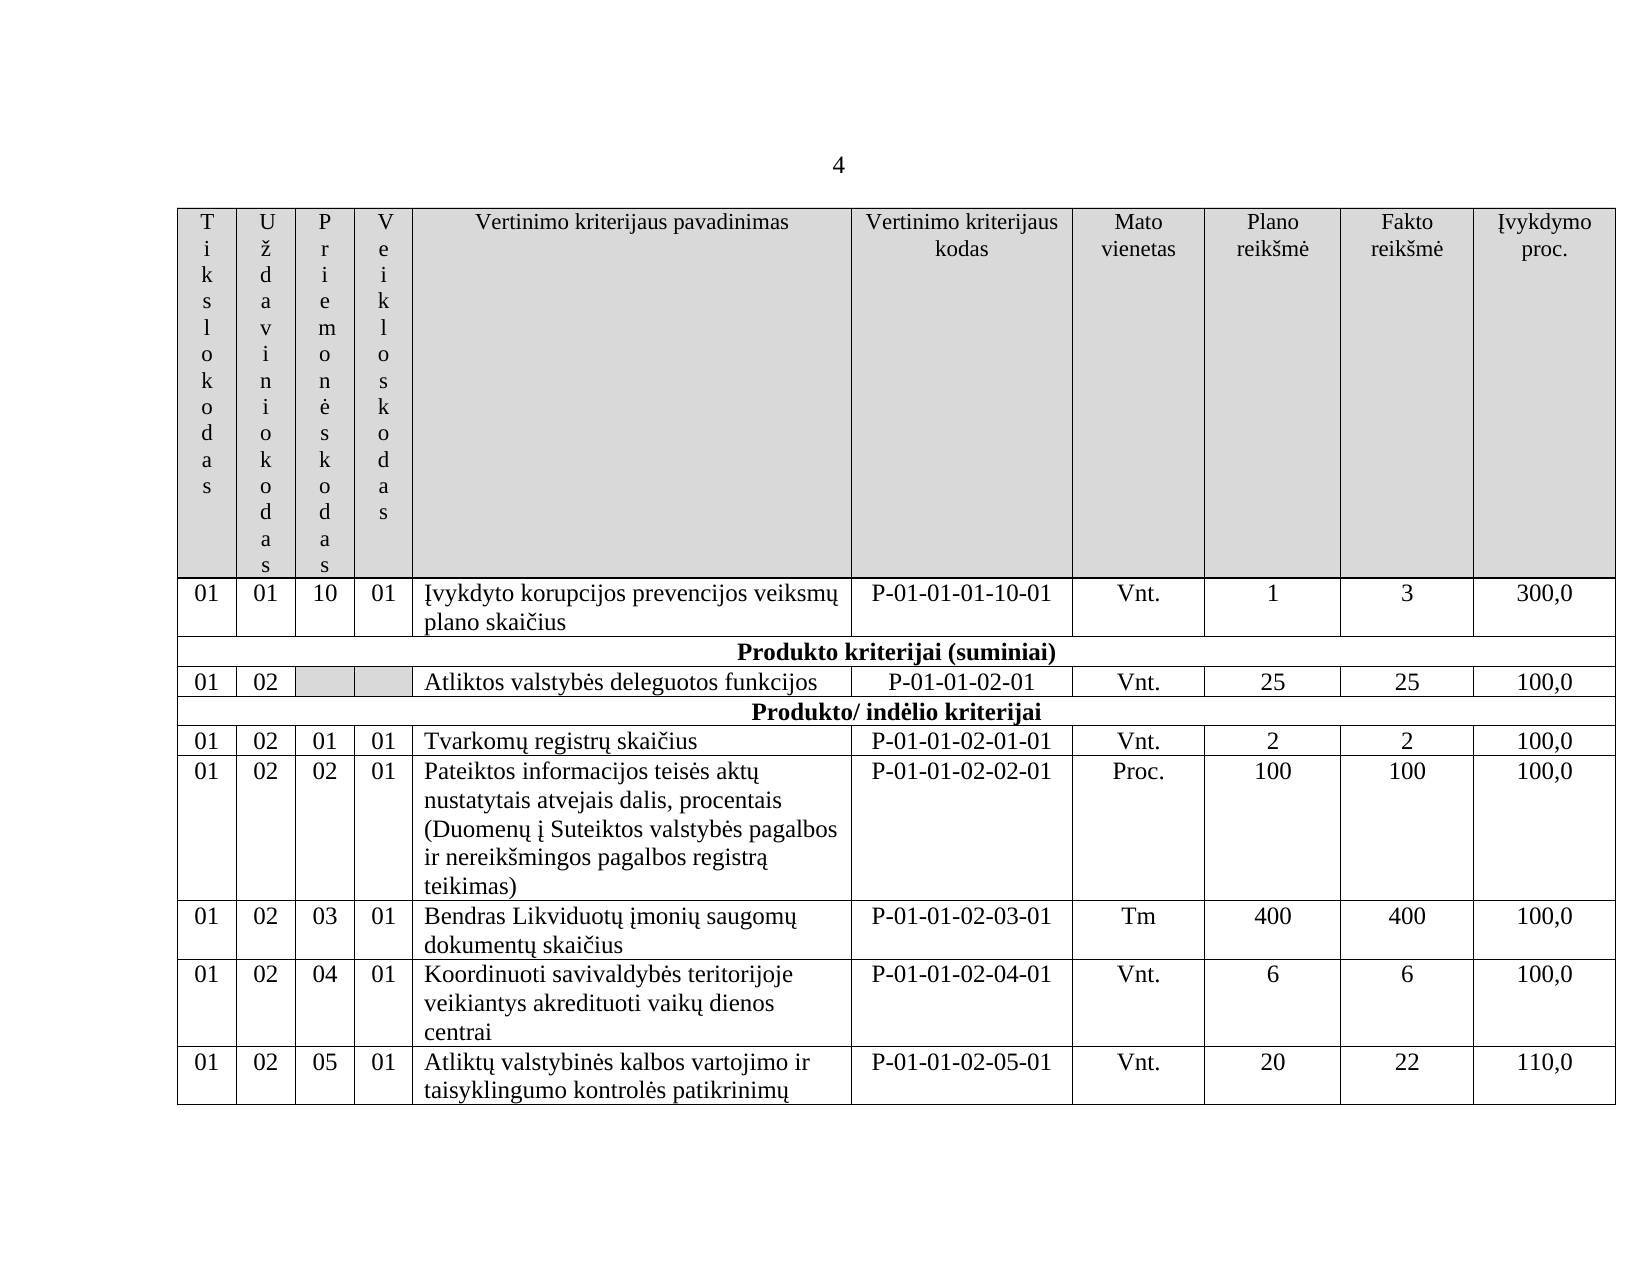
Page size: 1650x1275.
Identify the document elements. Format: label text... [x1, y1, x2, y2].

table_cell P-01-01-02-01-01 [852, 726, 1072, 755]
table_cell 25 [1341, 667, 1473, 696]
table_cell 01 [178, 726, 236, 755]
table_header Uždavinio kodas [237, 209, 295, 577]
table_cell 02 [237, 667, 295, 696]
table_cell 01 [355, 901, 412, 958]
table_cell Atliktų valstybinės kalbos vartojimo ir taisyklingumo kontrolės patikrinimų [413, 1047, 851, 1104]
table_cell 04 [296, 960, 354, 1046]
table_cell Vnt. [1073, 579, 1204, 636]
table_header Mato vienetas [1073, 209, 1204, 577]
table_cell 400 [1341, 901, 1473, 958]
table_cell Atliktos valstybės deleguotos funkcijos [413, 667, 851, 696]
table_cell 10 [296, 579, 354, 636]
table_cell Produkto/ indėlio kriterijai [178, 697, 1615, 725]
table_cell P-01-01-02-04-01 [852, 960, 1072, 1046]
table_cell [296, 667, 354, 696]
table_cell 01 [355, 726, 412, 755]
table_cell Vnt. [1073, 1047, 1204, 1104]
table_header Vertinimo kriterijaus pavadinimas [413, 209, 851, 577]
table_cell 01 [178, 579, 236, 636]
table_cell Produkto kriterijai (suminiai) [178, 637, 1615, 666]
table_cell 110,0 [1474, 1047, 1615, 1104]
table_cell P-01-01-02-02-01 [852, 756, 1072, 900]
table_cell 02 [237, 901, 295, 958]
table_cell 2 [1341, 726, 1473, 755]
table_cell 1 [1205, 579, 1340, 636]
table_cell 01 [355, 756, 412, 900]
table_cell P-01-01-01-10-01 [852, 579, 1072, 636]
table_cell 02 [237, 1047, 295, 1104]
table_header Fakto reikšmė [1341, 209, 1473, 577]
table_cell 02 [296, 756, 354, 900]
table_cell Įvykdyto korupcijos prevencijos veiksmų plano skaičius [413, 579, 851, 636]
table_cell 01 [178, 756, 236, 900]
table_cell 100,0 [1474, 756, 1615, 900]
table_header Priemonės kodas [296, 209, 354, 577]
table_cell Tm [1073, 901, 1204, 958]
table_cell P-01-01-02-01 [852, 667, 1072, 696]
table_cell Proc. [1073, 756, 1204, 900]
table_header Veiklos kodas [355, 209, 412, 577]
table_header Tikslo kodas [178, 209, 236, 577]
table_header Vertinimo kriterijaus kodas [852, 209, 1072, 577]
table_cell Vnt. [1073, 667, 1204, 696]
table_cell 01 [178, 667, 236, 696]
table_cell Vnt. [1073, 726, 1204, 755]
table_cell 01 [296, 726, 354, 755]
table_cell 2 [1205, 726, 1340, 755]
table_cell 100,0 [1474, 960, 1615, 1046]
table_cell 300,0 [1474, 579, 1615, 636]
table_cell 25 [1205, 667, 1340, 696]
table_cell 01 [178, 960, 236, 1046]
table_cell 01 [355, 1047, 412, 1104]
table_cell 6 [1205, 960, 1340, 1046]
table_header Įvykdymo proc. [1474, 209, 1615, 577]
table_cell 100 [1205, 756, 1340, 900]
table_cell Tvarkomų registrų skaičius [413, 726, 851, 755]
table_cell 01 [355, 579, 412, 636]
table_header Plano reikšmė [1205, 209, 1340, 577]
table_cell 100,0 [1474, 901, 1615, 958]
table_cell Pateiktos informacijos teisės aktų nustatytais atvejais dalis, procentais (Duomenų į Suteiktos valstybės pagalbos ir nereikšmingos pagalbos registrą teikimas) [413, 756, 851, 900]
table_cell 02 [237, 960, 295, 1046]
table_cell 100,0 [1474, 667, 1615, 696]
table_cell 03 [296, 901, 354, 958]
table_cell 20 [1205, 1047, 1340, 1104]
table_cell 02 [237, 756, 295, 900]
table_cell 01 [237, 579, 295, 636]
table_cell 400 [1205, 901, 1340, 958]
table_cell 05 [296, 1047, 354, 1104]
table_cell 01 [178, 901, 236, 958]
table_cell 100 [1341, 756, 1473, 900]
table_cell 100,0 [1474, 726, 1615, 755]
table_cell 3 [1341, 579, 1473, 636]
table_cell Koordinuoti savivaldybės teritorijoje veikiantys akredituoti vaikų dienos centrai [413, 960, 851, 1046]
table_cell 01 [355, 960, 412, 1046]
table_cell 01 [178, 1047, 236, 1104]
table_cell 02 [237, 726, 295, 755]
table_cell Bendras Likviduotų įmonių saugomų dokumentų skaičius [413, 901, 851, 958]
table_cell [355, 667, 412, 696]
table_cell 22 [1341, 1047, 1473, 1104]
table_cell Vnt. [1073, 960, 1204, 1046]
table_cell 6 [1341, 960, 1473, 1046]
table_cell P-01-01-02-05-01 [852, 1047, 1072, 1104]
table_cell P-01-01-02-03-01 [852, 901, 1072, 958]
